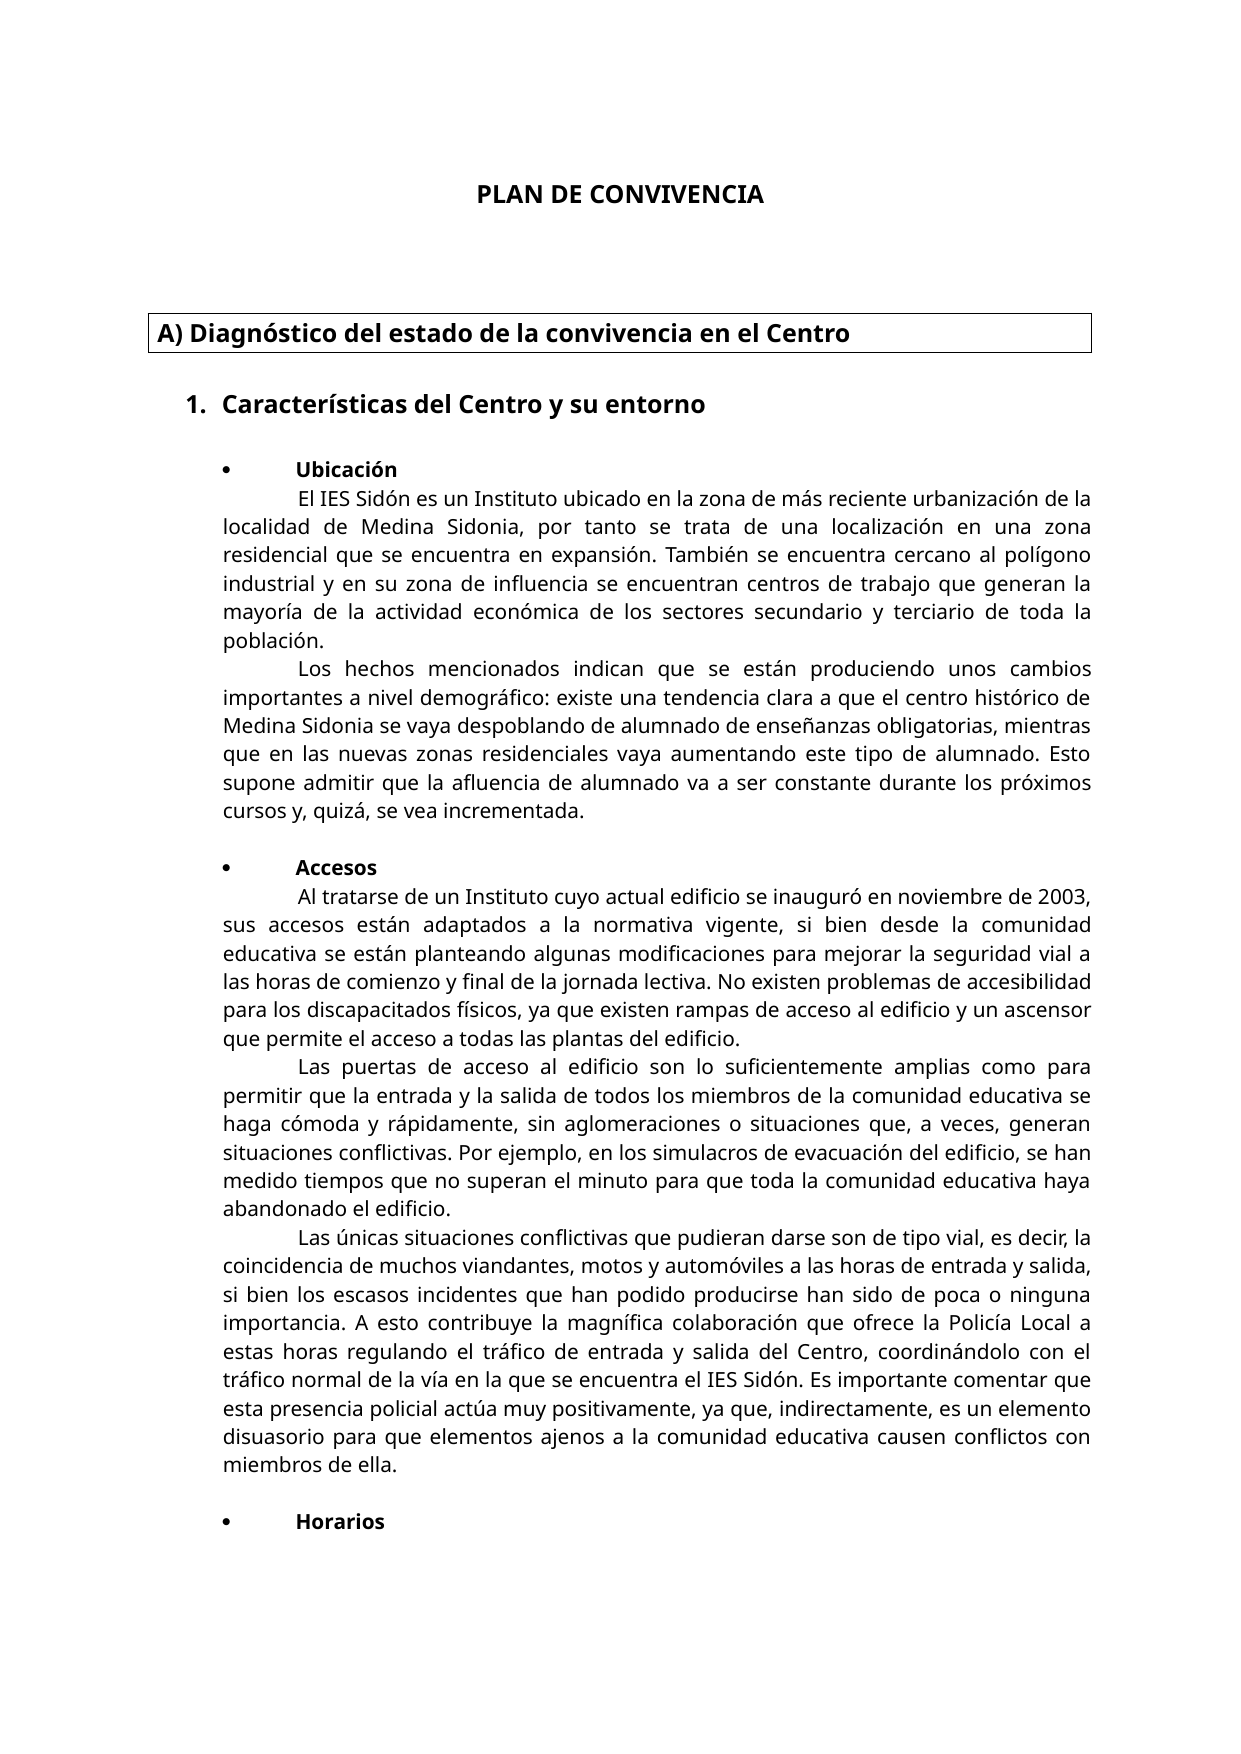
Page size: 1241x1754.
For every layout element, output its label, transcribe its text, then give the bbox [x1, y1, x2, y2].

list Accesos [223, 853, 1092, 882]
list Horarios [223, 1507, 1092, 1536]
text Al tratarse de un Instituto cuyo actual edificio se inauguró en noviembre de 2003, sus accesos están adaptados a la normativa vigente, si bien desde la comunidad educativa se están planteando algunas modificaciones para mejorar la seguridad vial a las horas de comienzo y final de la jornada lectiva. No existen problemas de accesibilidad para los discapacitados físicos, ya que existen rampas de acceso al edificio y un ascensor que permite el acceso a todas las plantas del edificio. [223, 882, 1092, 1052]
list Ubicación [223, 455, 1092, 484]
text El IES Sidón es un Instituto ubicado en la zona de más reciente urbanización de la localidad de Medina Sidonia, por tanto se trata de una localización en una zona residencial que se encuentra en expansión. También se encuentra cercano al polígono industrial y en su zona de influencia se encuentran centros de trabajo que generan la mayoría de la actividad económica de los sectores secundario y terciario de toda la población. [223, 484, 1092, 654]
text Las puertas de acceso al edificio son lo suficientemente amplias como para permitir que la entrada y la salida de todos los miembros de la comunidad educativa se haga cómoda y rápidamente, sin aglomeraciones o situaciones que, a veces, generan situaciones conflictivas. Por ejemplo, en los simulacros de evacuación del edificio, se han medido tiempos que no superan el minuto para que toda la comunidad educativa haya abandonado el edificio. [223, 1052, 1092, 1223]
text PLAN DE CONVIVENCIA [148, 176, 1092, 211]
text A) Diagnóstico del estado de la convivencia en el Centro [149, 314, 1091, 352]
text Las únicas situaciones conflictivas que pudieran darse son de tipo vial, es decir, la coincidencia de muchos viandantes, motos y automóviles a las horas de entrada y salida, si bien los escasos incidentes que han podido producirse han sido de poca o ninguna importancia. A esto contribuye la magnífica colaboración que ofrece la Policía Local a estas horas regulando el tráfico de entrada y salida del Centro, coordinándolo con el tráfico normal de la vía en la que se encuentra el IES Sidón. Es importante comentar que esta presencia policial actúa muy positivamente, ya que, indirectamente, es un elemento disuasorio para que elementos ajenos a la comunidad educativa causen conflictos con miembros de ella. [223, 1223, 1092, 1479]
list Características del Centro y su entorno [185, 387, 1092, 421]
text Los hechos mencionados indican que se están produciendo unos cambios importantes a nivel demográfico: existe una tendencia clara a que el centro histórico de Medina Sidonia se vaya despoblando de alumnado de enseñanzas obligatorias, mientras que en las nuevas zonas residenciales vaya aumentando este tipo de alumnado. Esto supone admitir que la afluencia de alumnado va a ser constante durante los próximos cursos y, quizá, se vea incrementada. [223, 654, 1092, 825]
